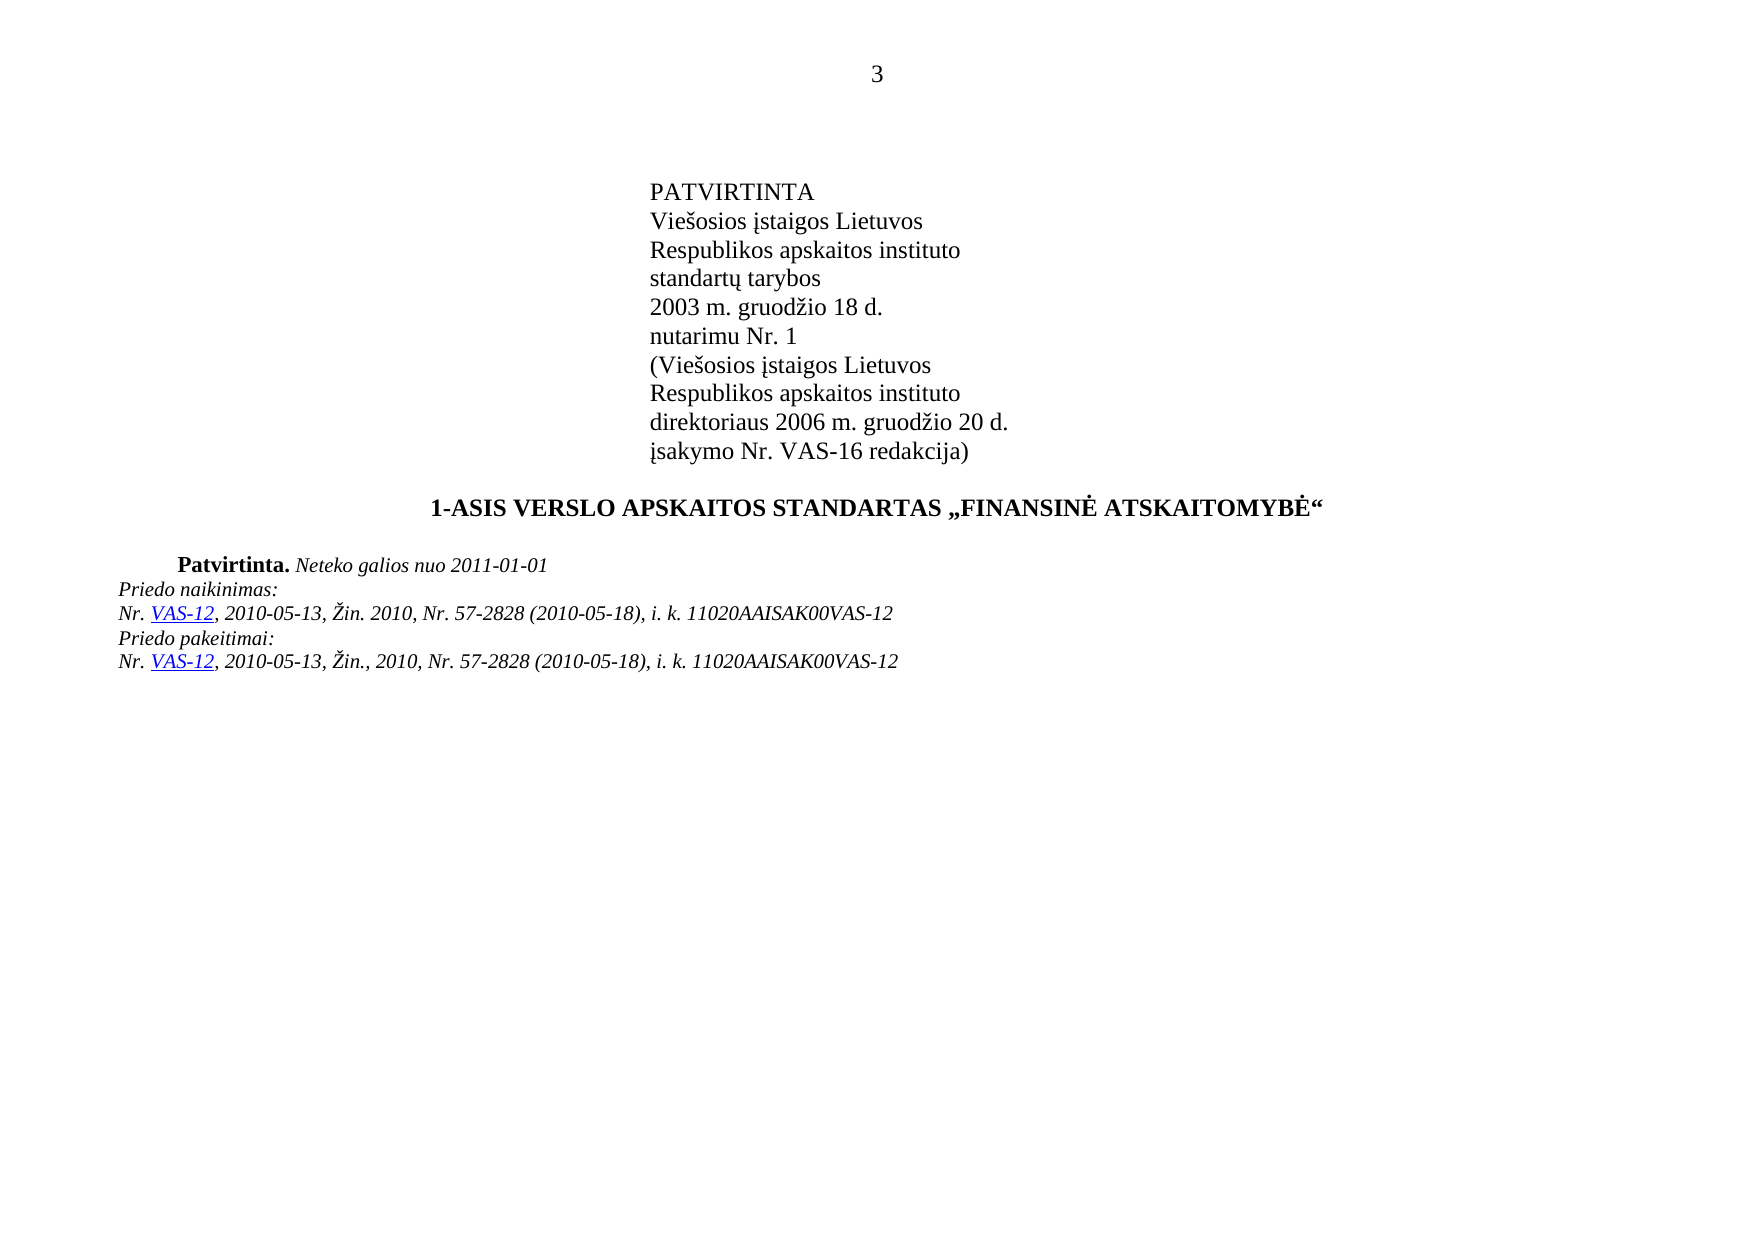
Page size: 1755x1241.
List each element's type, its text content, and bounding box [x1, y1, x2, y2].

text standartų tarybos [118, 263, 1636, 292]
text 2003 m. gruodžio 18 d. [118, 292, 1636, 321]
text Respublikos apskaitos instituto [118, 378, 1636, 407]
text direktoriaus 2006 m. gruodžio 20 d. [118, 407, 1636, 436]
text (Viešosios įstaigos Lietuvos [118, 350, 1636, 378]
text Nr. VAS-12, 2010-05-13, Žin. 2010, Nr. 57-2828 (2010-05-18), i. k. 11020AAISAK00VAS-12 [118, 601, 1636, 625]
text Patvirtinta. Neteko galios nuo 2011-01-01 [118, 551, 1636, 577]
text PATVIRTINTA [649, 177, 1636, 206]
text 1-ASIS VERSLO APSKAITOS STANDARTAS „FINANSINĖ ATSKAITOMYBĖ“ [118, 493, 1636, 522]
text Nr. VAS-12, 2010-05-13, Žin., 2010, Nr. 57-2828 (2010-05-18), i. k. 11020AAISAK00VAS-12 [118, 649, 1636, 673]
text Viešosios įstaigos Lietuvos [118, 206, 1636, 235]
text nutarimu Nr. 1 [118, 321, 1636, 350]
text įsakymo Nr. VAS-16 redakcija) [118, 436, 1636, 465]
text Respublikos apskaitos instituto [118, 235, 1636, 263]
text Priedo pakeitimai: [118, 625, 1636, 649]
text Priedo naikinimas: [118, 577, 1636, 601]
